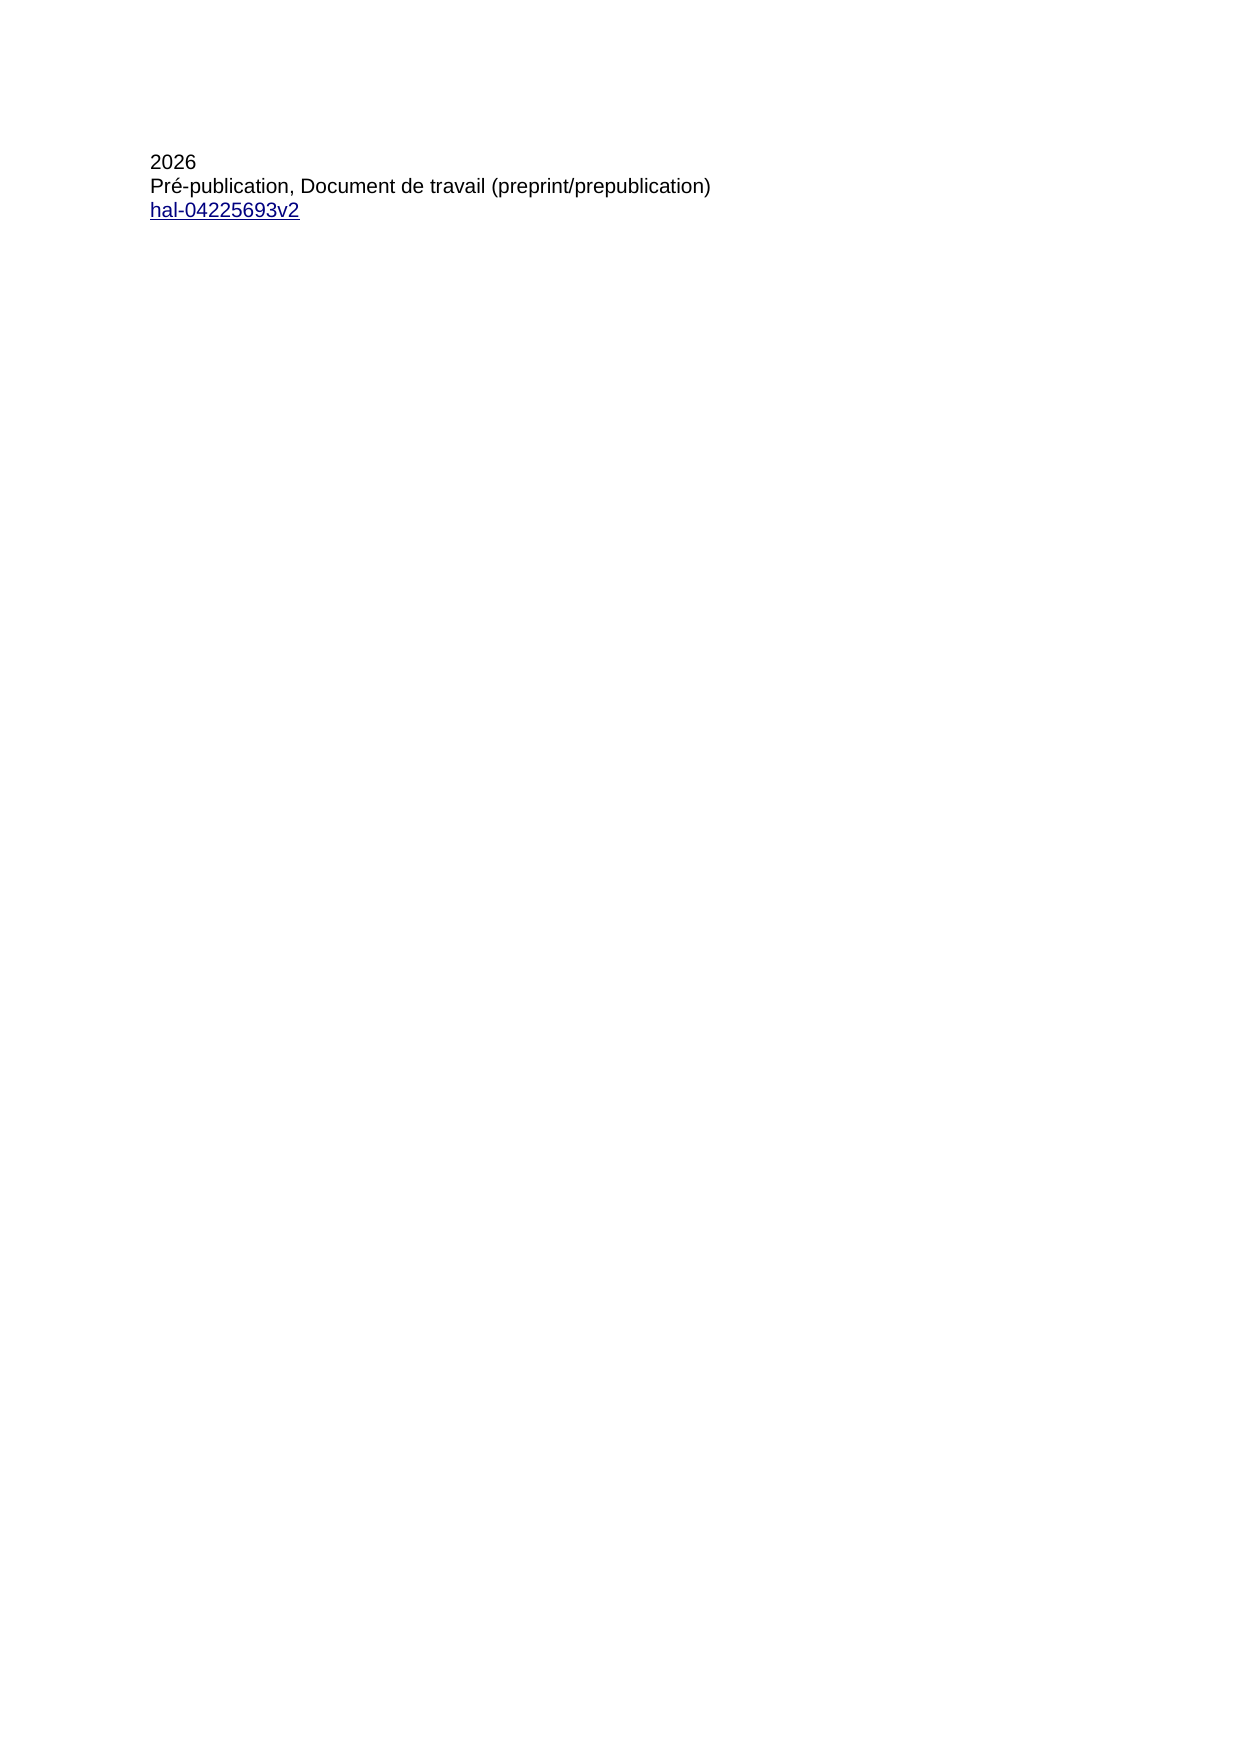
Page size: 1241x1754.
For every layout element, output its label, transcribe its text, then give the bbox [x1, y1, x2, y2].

table_cell Distributionally Robust Geometric Joint Chance-Constrained Optimization: Neurodynamic Approaches Ange Valli,Siham Tassouli,Abdel Lisser 2026 Pré-publication, Document de travail (preprint/prepublication) hal-04225693v2 [150, 150, 1090, 222]
